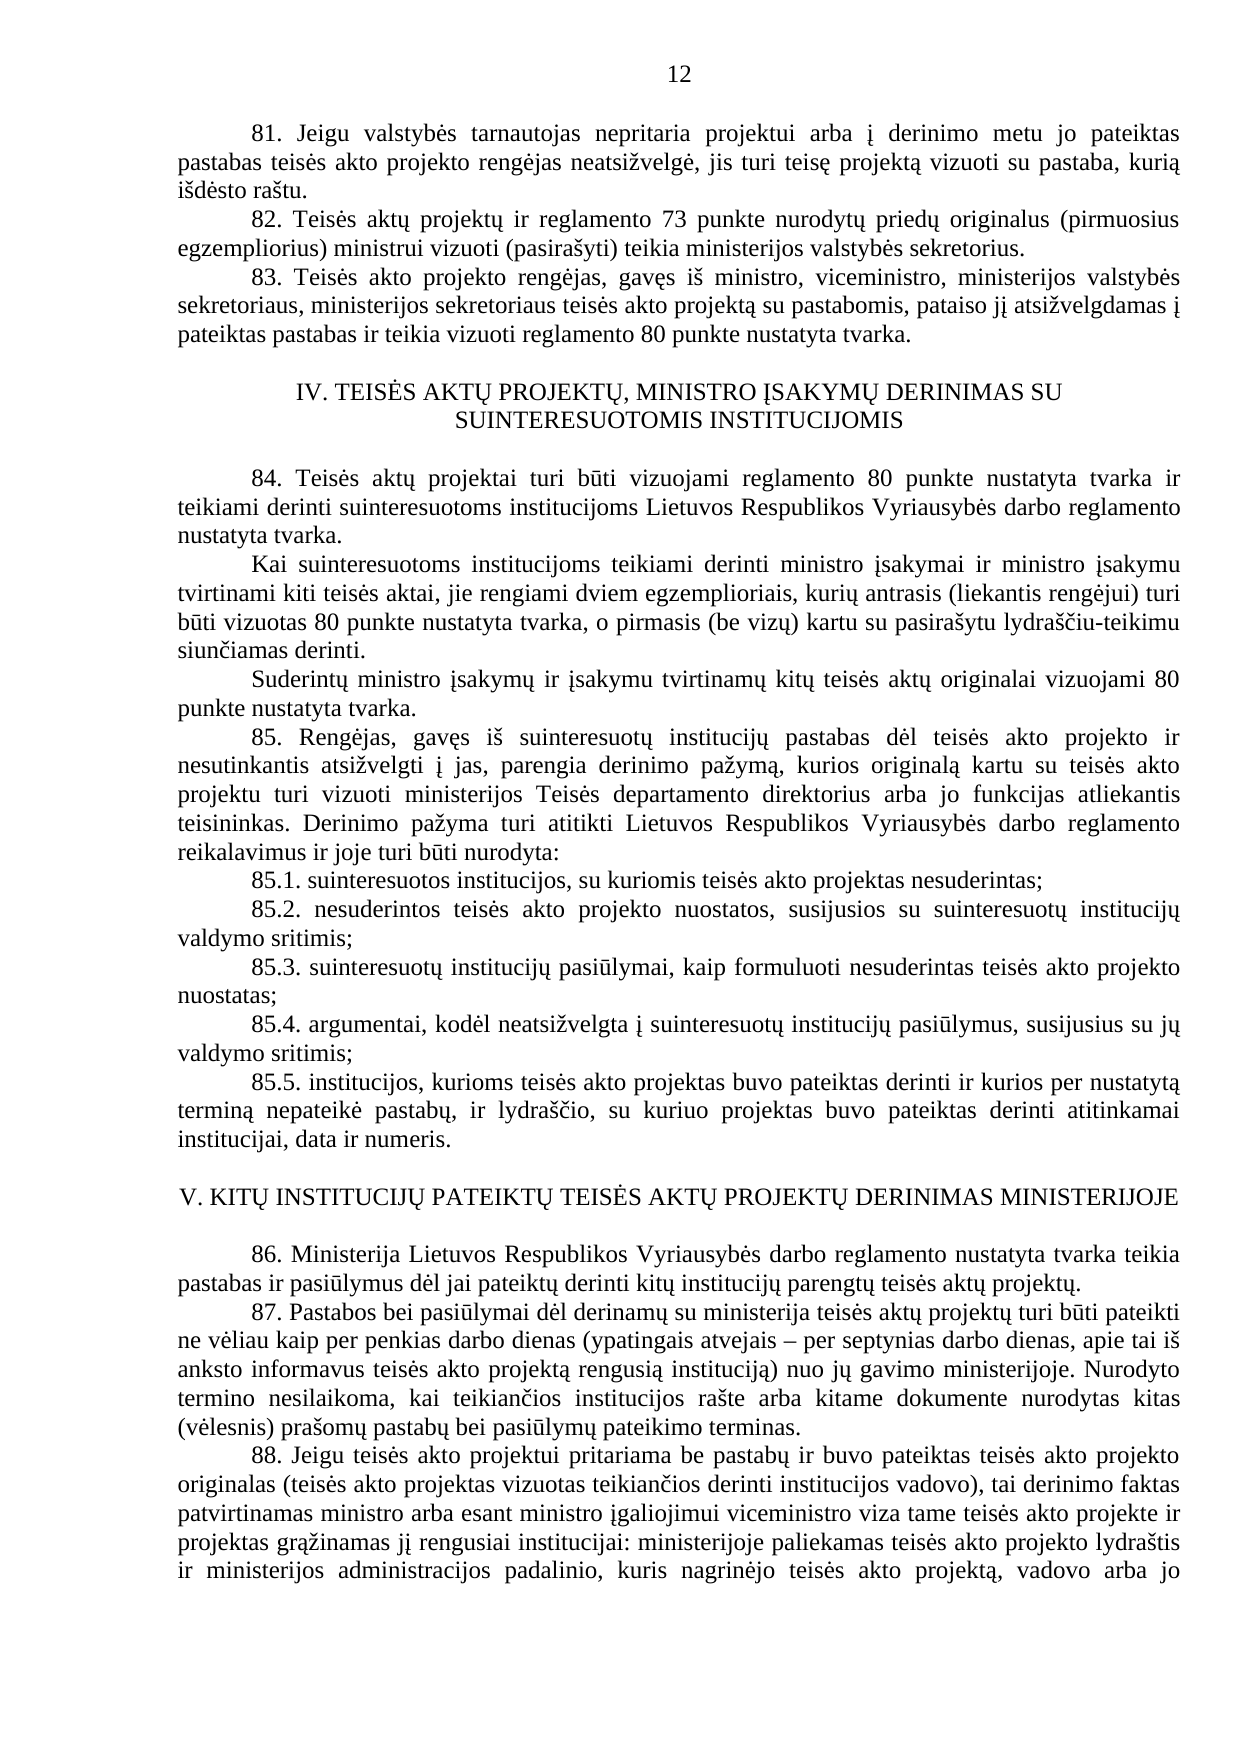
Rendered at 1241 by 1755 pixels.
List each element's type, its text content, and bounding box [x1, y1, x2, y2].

text 81. Jeigu valstybės tarnautojas nepritaria projektui arba į derinimo metu jo pateiktas pastabas teisės akto projekto rengėjas neatsižvelgė, jis turi teisę projektą vizuoti su pastaba, kurią išdėsto raštu. [177, 118, 1181, 204]
text 82. Teisės aktų projektų ir reglamento 73 punkte nurodytų priedų originalus (pirmuosius egzempliorius) ministrui vizuoti (pasirašyti) teikia ministerijos valstybės sekretorius. [177, 204, 1181, 262]
text V. KITŲ INSTITUCIJŲ PATEIKTŲ TEISĖS AKTŲ PROJEKTŲ DERINIMAS MINISTERIJOJE [177, 1182, 1181, 1211]
text 85.4. argumentai, kodėl neatsižvelgta į suinteresuotų institucijų pasiūlymus, susijusius su jų valdymo sritimis; [177, 1009, 1181, 1067]
text 85.5. institucijos, kurioms teisės akto projektas buvo pateiktas derinti ir kurios per nustatytą terminą nepateikė pastabų, ir lydraščio, su kuriuo projektas buvo pateiktas derinti atitinkamai institucijai, data ir numeris. [177, 1067, 1181, 1153]
text 86. Ministerija Lietuvos Respublikos Vyriausybės darbo reglamento nustatyta tvarka teikia pastabas ir pasiūlymus dėl jai pateiktų derinti kitų institucijų parengtų teisės aktų projektų. [177, 1239, 1181, 1297]
text 88. Jeigu teisės akto projektui pritariama be pastabų ir buvo pateiktas teisės akto projekto originalas (teisės akto projektas vizuotas teikiančios derinti institucijos vadovo), tai derinimo faktas patvirtinamas ministro arba esant ministro įgaliojimui viceministro viza tame teisės akto projekte ir projektas grąžinamas jį rengusiai institucijai: ministerijoje paliekamas teisės akto projekto lydraštis ir ministerijos administracijos padalinio, kuris nagrinėjo teisės akto projektą, vadovo arba jo [177, 1441, 1181, 1584]
text 83. Teisės akto projekto rengėjas, gavęs iš ministro, viceministro, ministerijos valstybės sekretoriaus, ministerijos sekretoriaus teisės akto projektą su pastabomis, pataiso jį atsižvelgdamas į pateiktas pastabas ir teikia vizuoti reglamento 80 punkte nustatyta tvarka. [177, 262, 1181, 348]
text Kai suinteresuotoms institucijoms teikiami derinti ministro įsakymai ir ministro įsakymu tvirtinami kiti teisės aktai, jie rengiami dviem egzemplioriais, kurių antrasis (liekantis rengėjui) turi būti vizuotas 80 punkte nustatyta tvarka, o pirmasis (be vizų) kartu su pasirašytu lydraščiu-teikimu siunčiamas derinti. [177, 549, 1181, 664]
text 85.2. nesuderintos teisės akto projekto nuostatos, susijusios su suinteresuotų institucijų valdymo sritimis; [177, 894, 1181, 952]
text IV. TEISĖS AKTŲ PROJEKTŲ, MINISTRO ĮSAKYMŲ DERINIMAS SU SUINTERESUOTOMIS INSTITUCIJOMIS [177, 377, 1181, 434]
text 85.1. suinteresuotos institucijos, su kuriomis teisės akto projektas nesuderintas; [177, 866, 1181, 894]
text 85.3. suinteresuotų institucijų pasiūlymai, kaip formuluoti nesuderintas teisės akto projekto nuostatas; [177, 952, 1181, 1009]
text 84. Teisės aktų projektai turi būti vizuojami reglamento 80 punkte nustatyta tvarka ir teikiami derinti suinteresuotoms institucijoms Lietuvos Respublikos Vyriausybės darbo reglamento nustatyta tvarka. [177, 463, 1181, 549]
text 85. Rengėjas, gavęs iš suinteresuotų institucijų pastabas dėl teisės akto projekto ir nesutinkantis atsižvelgti į jas, parengia derinimo pažymą, kurios originalą kartu su teisės akto projektu turi vizuoti ministerijos Teisės departamento direktorius arba jo funkcijas atliekantis teisininkas. Derinimo pažyma turi atitikti Lietuvos Respublikos Vyriausybės darbo reglamento reikalavimus ir joje turi būti nurodyta: [177, 722, 1181, 866]
text Suderintų ministro įsakymų ir įsakymu tvirtinamų kitų teisės aktų originalai vizuojami 80 punkte nustatyta tvarka. [177, 664, 1181, 722]
text 87. Pastabos bei pasiūlymai dėl derinamų su ministerija teisės aktų projektų turi būti pateikti ne vėliau kaip per penkias darbo dienas (ypatingais atvejais – per septynias darbo dienas, apie tai iš anksto informavus teisės akto projektą rengusią instituciją) nuo jų gavimo ministerijoje. Nurodyto termino nesilaikoma, kai teikiančios institucijos rašte arba kitame dokumente nurodytas kitas (vėlesnis) prašomų pastabų bei pasiūlymų pateikimo terminas. [177, 1297, 1181, 1441]
